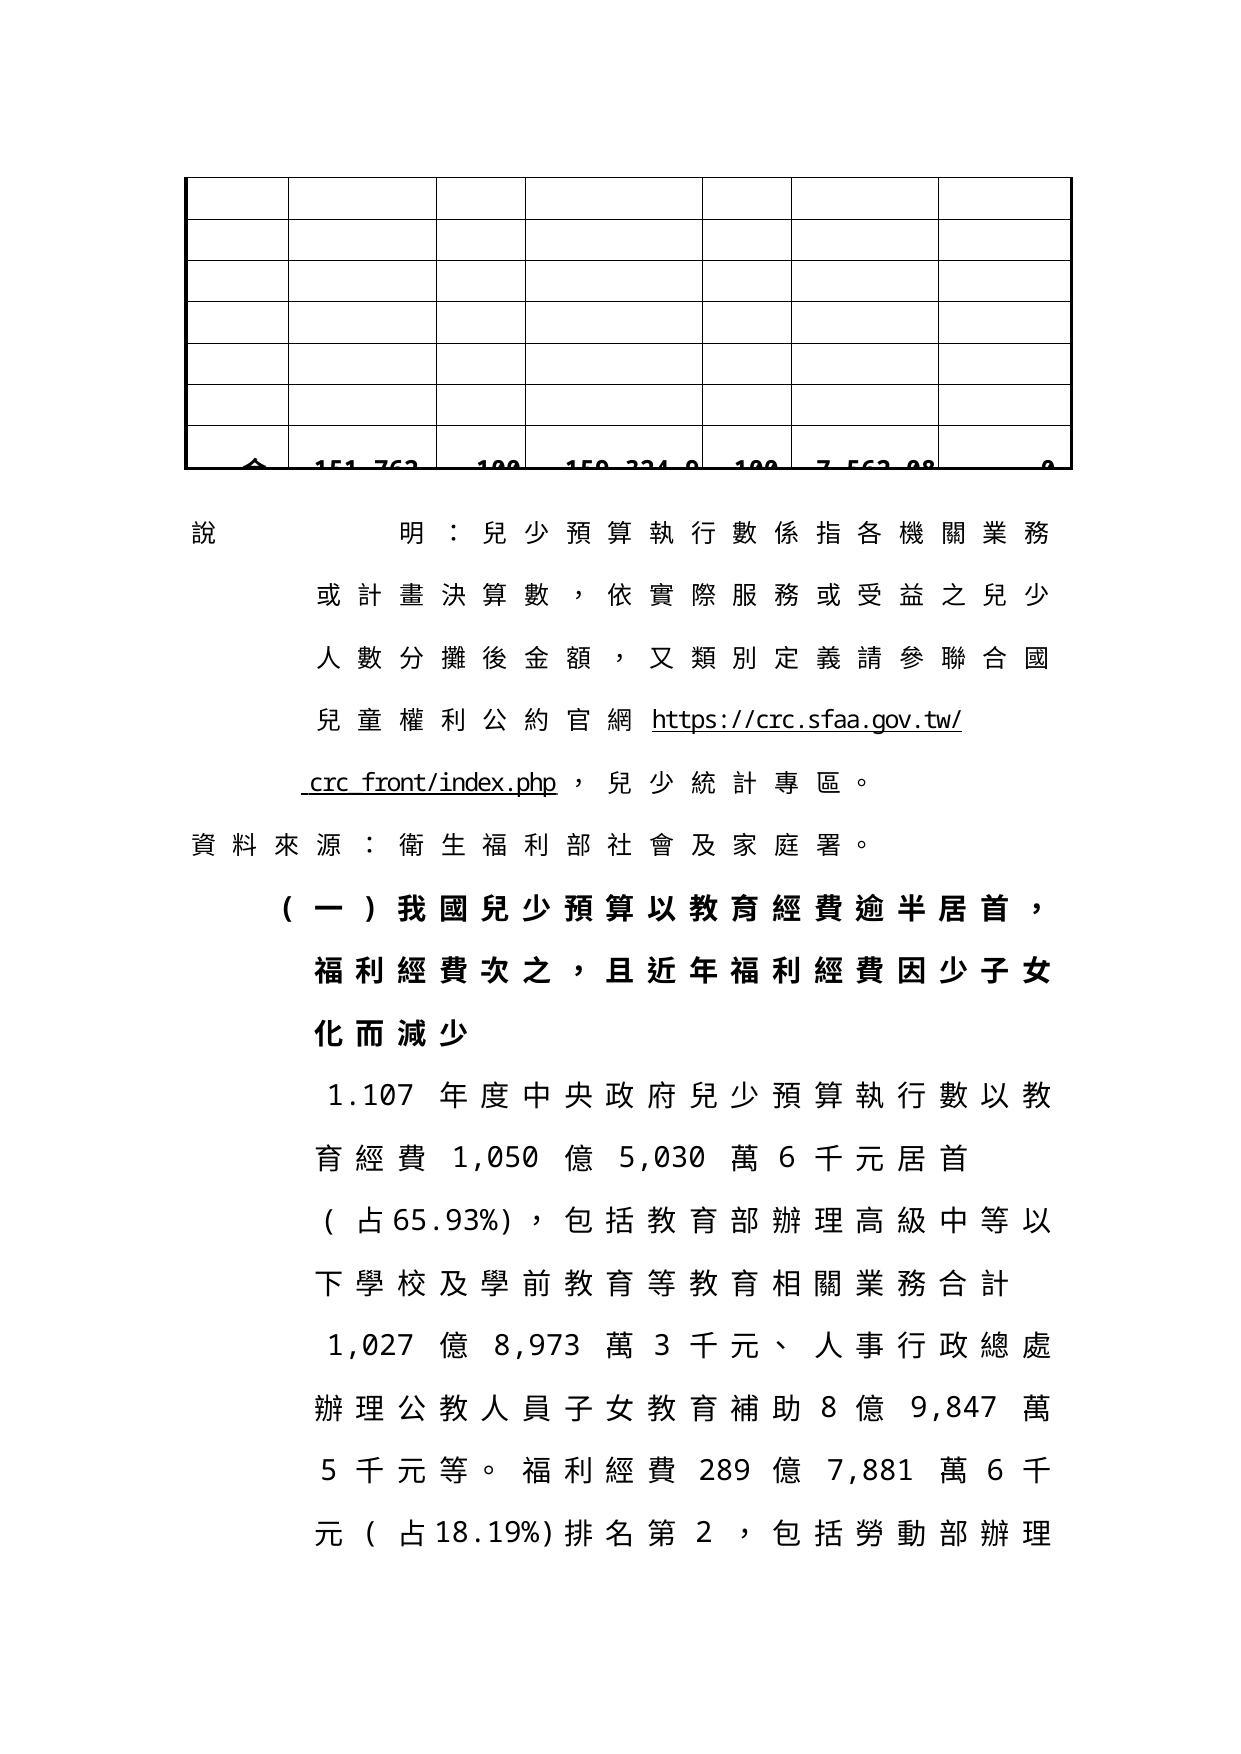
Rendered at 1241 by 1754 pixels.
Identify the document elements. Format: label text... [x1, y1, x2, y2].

table_cell +0.03 [939, 261, 1070, 301]
table_cell -1.1 [939, 220, 1070, 260]
table_cell 發展 [188, 344, 288, 384]
table_cell -13,860 [792, 302, 938, 343]
table_cell 0.05 [703, 385, 791, 425]
table_cell 50,012 [792, 344, 938, 384]
table_cell 159,324,942 [526, 426, 702, 467]
table_cell 105,050,306 [526, 178, 702, 218]
table_cell 29,273,294 [289, 220, 436, 260]
table_cell +1.1 [939, 178, 1070, 218]
table_cell 531,601 [289, 344, 436, 384]
table_cell 0.70 [437, 302, 525, 343]
table_cell 0.37 [703, 344, 791, 384]
table_cell 1,062,700 [289, 302, 436, 343]
table_cell 581,613 [526, 344, 702, 384]
table_cell 1,163,955 [792, 261, 938, 301]
table_cell -0.01 [939, 385, 1070, 425]
table_cell 65.93 [703, 178, 791, 218]
text (一)我國兒少預算以教育經費逾半居首，福利經費次之，且近年福利經費因少子女化而減少 [242, 865, 1058, 1052]
table_cell 14.78 [437, 261, 525, 301]
table_cell 0.06 [437, 385, 525, 425]
table_cell 教育 [188, 178, 288, 218]
table_cell 64.83 [437, 178, 525, 218]
table_cell 100 [437, 426, 525, 467]
table_cell 18.19 [703, 220, 791, 260]
table_cell 6,668,082 [792, 178, 938, 218]
table_cell 22,426,072 [289, 261, 436, 301]
table_cell 健康 [188, 261, 288, 301]
table_cell 0 [939, 426, 1070, 467]
table_cell 1,048,840 [526, 302, 702, 343]
text 資料來源：衛生福利部社會及家庭署。 [183, 802, 1058, 865]
table_cell 75,340 [526, 385, 702, 425]
text 1.107年度中央政府兒少預算執行數以教育經費1,050億5,030萬6千元居首 (占65.93%)，包括教育部辦理高級中等以下學校及學前教育等教育相關業務合計1,027億8,973萬3千元、人事行政總處辦理公教人員子女教育補助8億9,847萬5千元等。福利經費289億7,881萬6千元(占18.19%)排名第2，包括勞動部辦理 [271, 1052, 1058, 1552]
table_cell +0.02 [939, 344, 1070, 384]
table_cell 19.29 [437, 220, 525, 260]
table_cell 保護 [188, 302, 288, 343]
text 說 明：兒少預算執行數係指各機關業務或計畫決算數，依實際服務或受益之兒少人數分攤後金額，又類別定義請參聯合國兒童權利公約官網https://crc.sfaa.gov.tw/crc_front/index.php，兒少統計專區。 [183, 490, 1058, 802]
table_cell 100 [703, 426, 791, 467]
table_cell 其他 [188, 385, 288, 425]
table_cell 福利 [188, 220, 288, 260]
table_cell 28,978,816 [526, 220, 702, 260]
table_cell -294,478 [792, 220, 938, 260]
table_cell 151,762,859 [289, 426, 436, 467]
table_cell 0.35 [437, 344, 525, 384]
table_cell 98,382,224 [289, 178, 436, 218]
table_cell -11,628 [792, 385, 938, 425]
table_cell 7,562,083 [792, 426, 938, 467]
table_cell 合計 [188, 426, 288, 467]
table_cell 23,590,027 [526, 261, 702, 301]
table_cell -0.04 [939, 302, 1070, 343]
table_cell 14.81 [703, 261, 791, 301]
table_cell 0.66 [703, 302, 791, 343]
table_cell 86,968 [289, 385, 436, 425]
